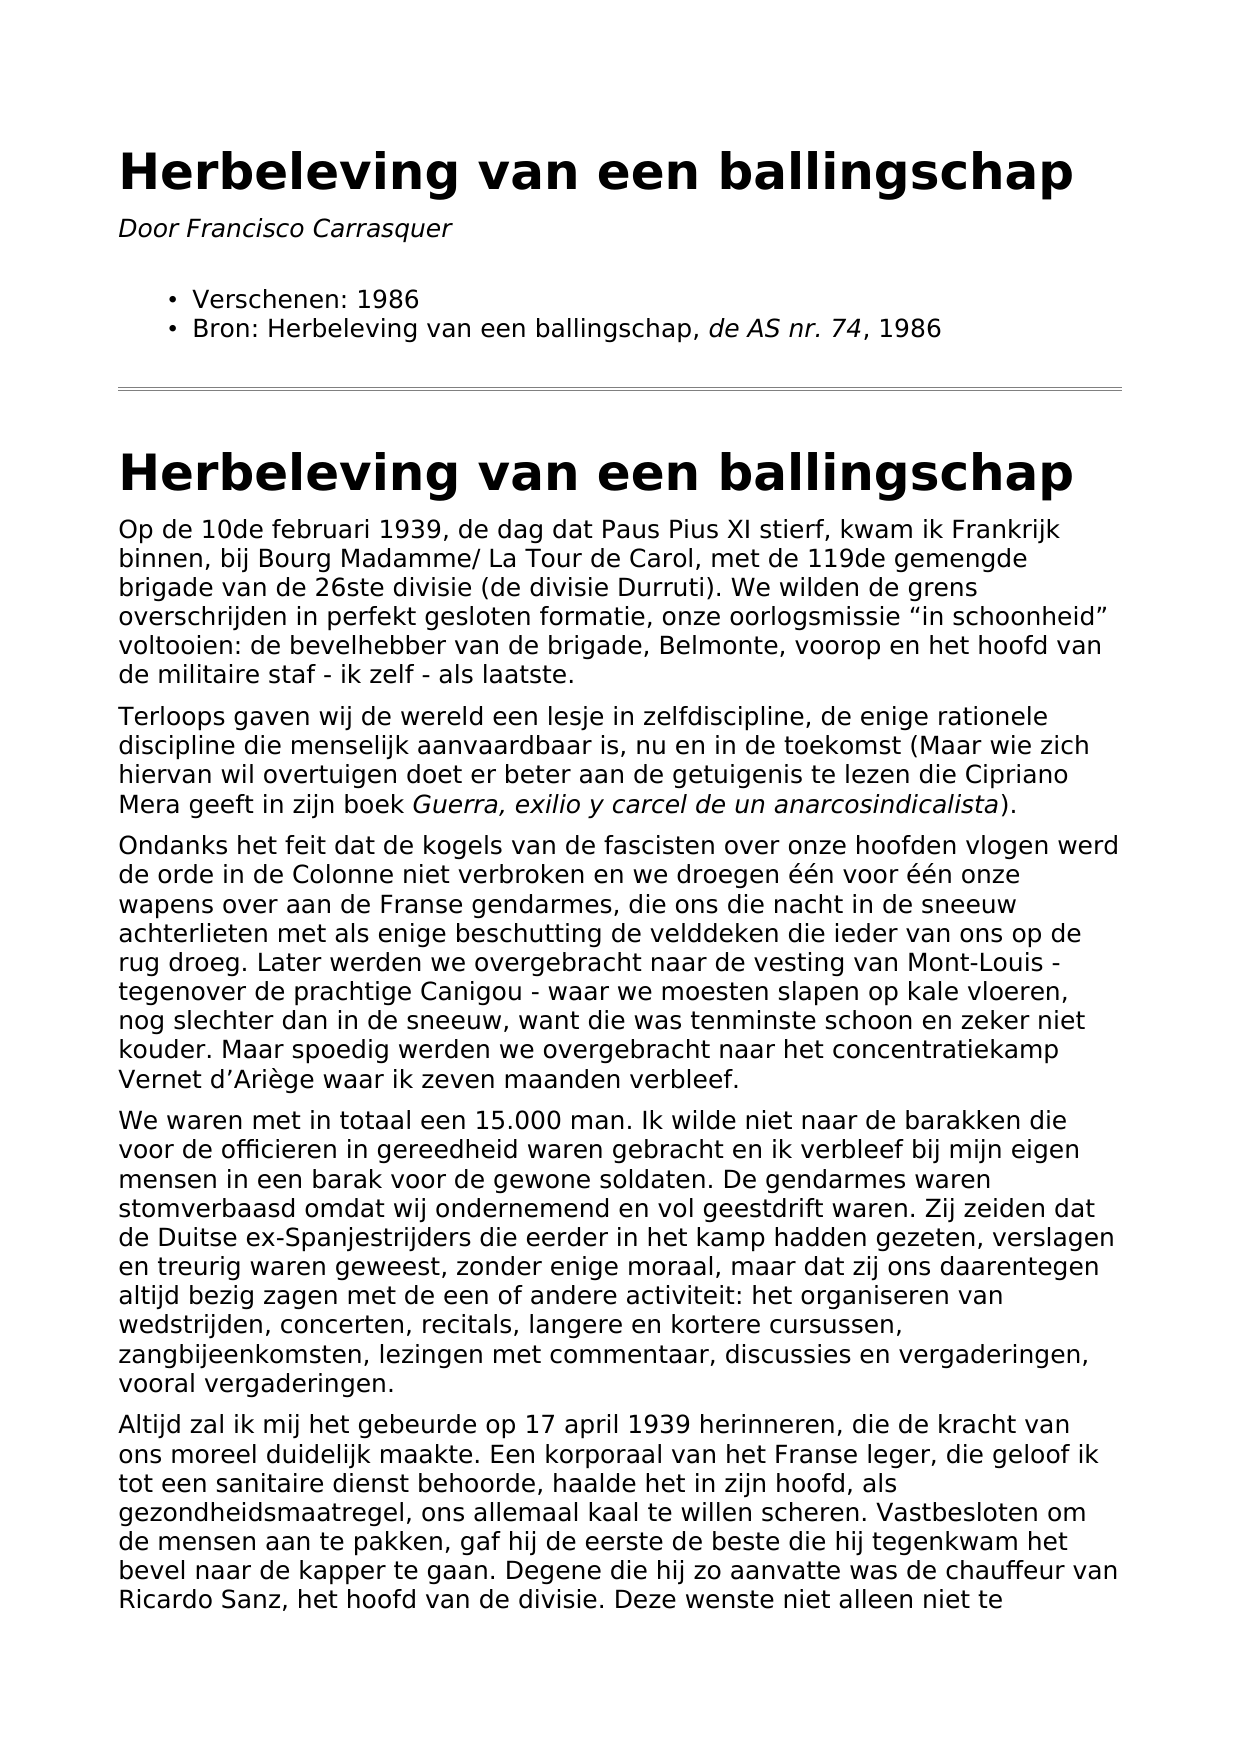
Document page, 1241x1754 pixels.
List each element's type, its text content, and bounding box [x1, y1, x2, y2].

text We waren met in totaal een 15.000 man. Ik wilde niet naar de barakken die voor de officieren in gereedheid waren gebracht en ik verbleef bij mijn eigen mensen in een barak voor de gewone soldaten. De gendarmes waren stomverbaasd omdat wij ondernemend en vol geestdrift waren. Zij zeiden dat de Duitse ex-Spanjestrijders die eerder in het kamp hadden gezeten, verslagen en treurig waren geweest, zonder enige moraal, maar dat zij ons daarentegen altijd bezig zagen met de een of andere activiteit: het organiseren van wedstrijden, concerten, recitals, langere en kortere cursussen, zangbijeenkomsten, lezingen met commentaar, discussies en vergaderingen, vooral vergaderingen. [118, 1107, 1122, 1398]
list Verschenen: 1986 [177, 285, 1122, 314]
text Terloops gaven wij de wereld een lesje in zelfdiscipline, de enige rationele discipline die menselijk aanvaardbaar is, nu en in de toekomst (Maar wie zich hiervan wil overtuigen doet er beter aan de getuigenis te lezen die Cipriano Mera geeft in zijn boek Guerra, exilio y carcel de un anarcosindicalista). [118, 702, 1122, 819]
list Bron: Herbeleving van een ballingschap, de AS nr. 74, 1986 [177, 314, 1122, 343]
text Ondanks het feit dat de kogels van de fascisten over onze hoofden vlogen werd de orde in de Colonne niet verbroken en we droegen één voor één onze wapens over aan de Franse gendarmes, die ons die nacht in de sneeuw achterlieten met als enige beschutting de velddeken die ieder van ons op de rug droeg. Later werden we overgebracht naar de vesting van Mont-Louis - tegenover de prachtige Canigou - waar we moesten slapen op kale vloeren, nog slechter dan in de sneeuw, want die was tenminste schoon en zeker niet kouder. Maar spoedig werden we overgebracht naar het concentratiekamp Vernet d’Ariège waar ik zeven maanden verbleef. [118, 832, 1122, 1094]
text Op de 10de februari 1939, de dag dat Paus Pius XI stierf, kwam ik Frankrijk binnen, bij Bourg Madamme/ La Tour de Carol, met de 119de gemengde brigade van de 26ste divisie (de divisie Durruti). We wilden de grens overschrijden in perfekt gesloten formatie, onze oorlogsmissie “in schoonheid” voltooien: de bevelhebber van de brigade, Belmonte, voorop en het hoofd van de militaire staf - ik zelf - als laatste. [118, 515, 1122, 690]
text Door Francisco Carrasquer [118, 214, 1122, 243]
text Altijd zal ik mij het gebeurde op 17 april 1939 herinneren, die de kracht van ons moreel duidelijk maakte. Een korporaal van het Franse leger, die geloof ik tot een sanitaire dienst behoorde, haalde het in zijn hoofd, als gezondheidsmaatregel, ons allemaal kaal te willen scheren. Vastbesloten om de mensen aan te pakken, gaf hij de eerste de beste die hij tegenkwam het bevel naar de kapper te gaan. Degene die hij zo aanvatte was de chauffeur van Ricardo Sanz, het hoofd van de divisie. Deze wenste niet alleen niet te [118, 1411, 1122, 1615]
subtitle Herbeleving van een ballingschap [118, 444, 1122, 502]
subtitle Herbeleving van een ballingschap [118, 143, 1122, 201]
